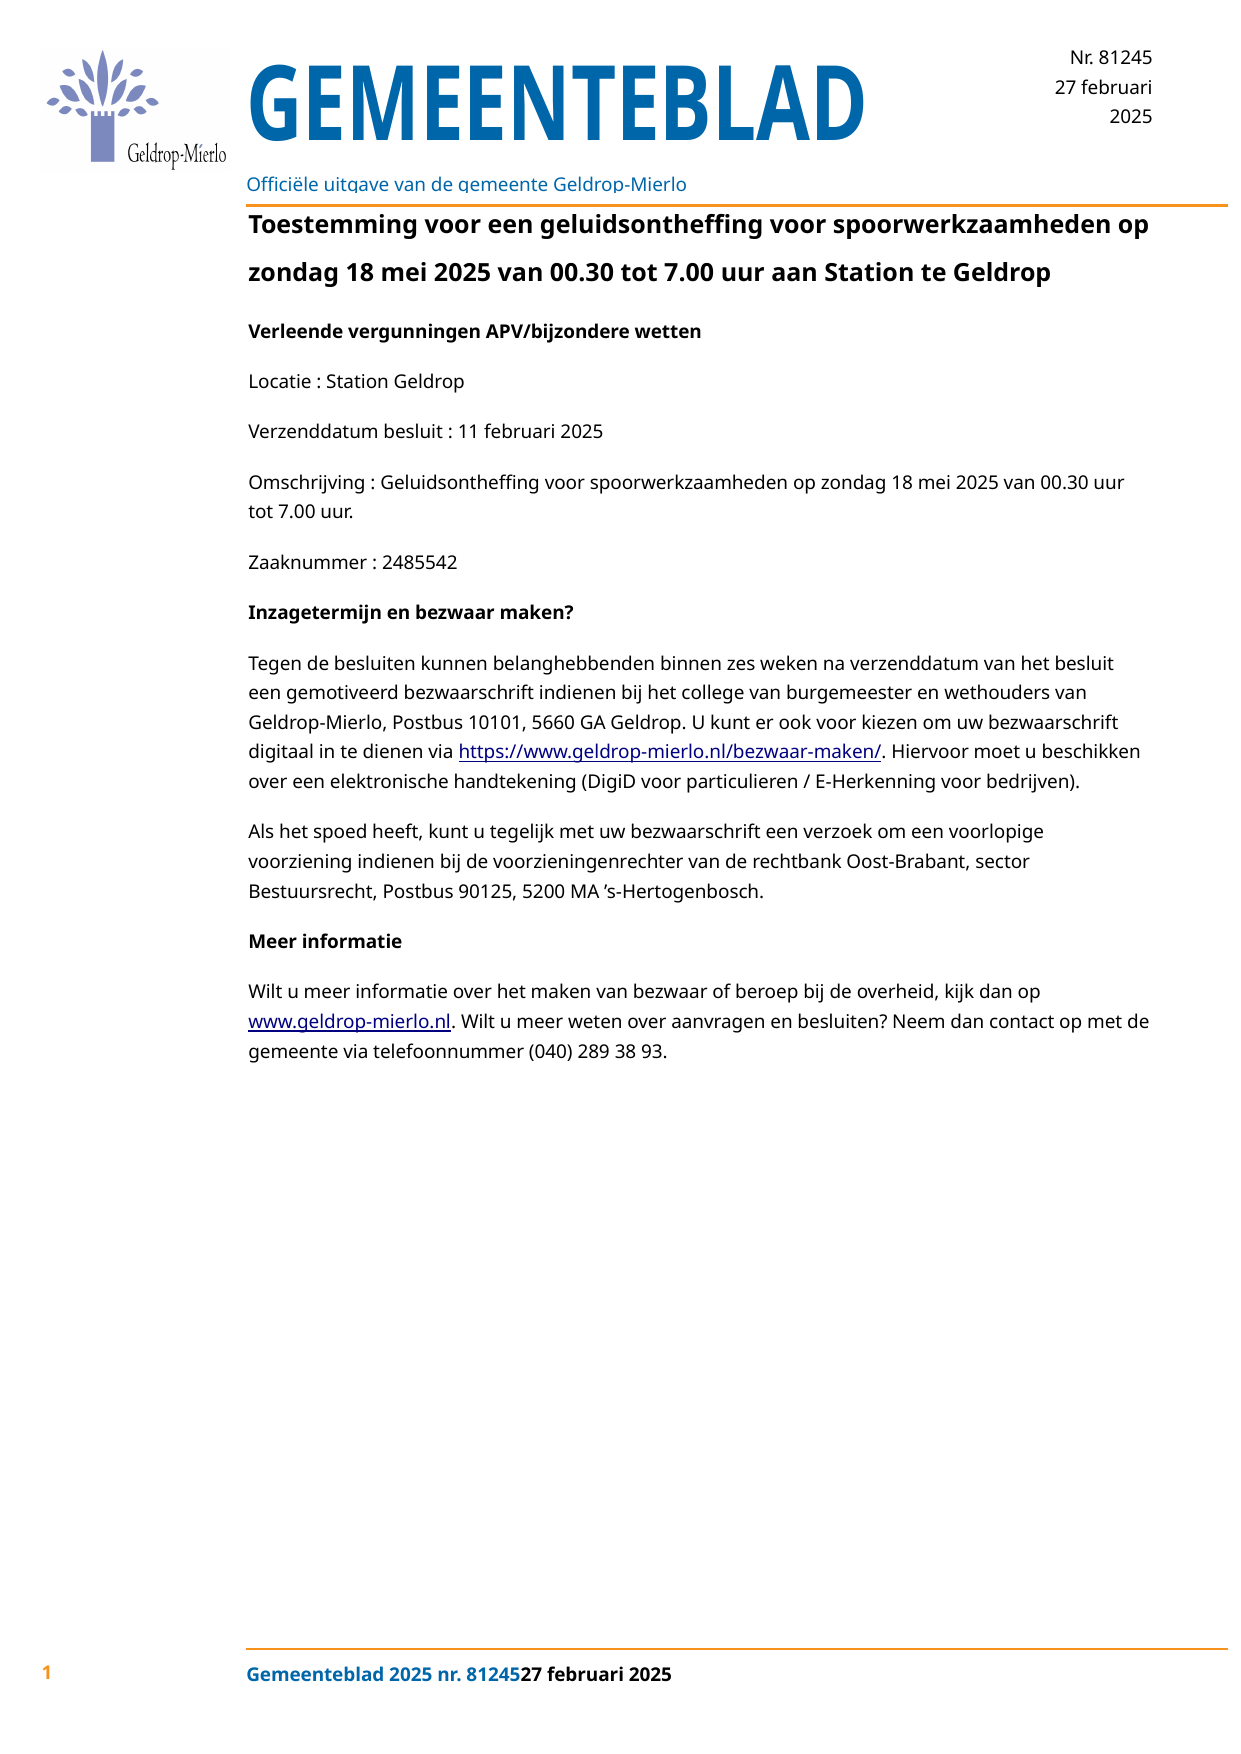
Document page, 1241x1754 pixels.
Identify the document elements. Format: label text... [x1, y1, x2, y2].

text Zaaknummer : 2485542 [248, 549, 1152, 575]
text Tegen de besluiten kunnen belanghebbenden binnen zes weken na verzenddatum van het besluit een gemotiveerd bezwaarschrift indienen bij het college van burgemeester en wethouders van Geldrop-Mierlo, Postbus 10101, 5660 GA Geldrop. U kunt er ook voor kiezen om uw bezwaarschrift digitaal in te dienen via https://www.geldrop-mierlo.nl/bezwaar-maken/. Hiervoor moet u beschikken over een elektronische handtekening (DigiD voor particulieren / E-Herkenning voor bedrijven). [248, 650, 1152, 794]
text Locatie : Station Geldrop [248, 368, 1152, 394]
text Inzagetermijn en bezwaar maken? [248, 599, 1152, 625]
text Meer informatie [248, 928, 1152, 954]
text Omschrijving : Geluidsontheffing voor spoorwerkzaamheden op zondag 18 mei 2025 van 00.30 uur tot 7.00 uur. [248, 469, 1152, 524]
text Wilt u meer informatie over het maken van bezwaar of beroep bij de overheid, kijk dan op www.geldrop-mierlo.nl. Wilt u meer weten over aanvragen en besluiten? Neem dan contact op met de gemeente via telefoonnummer (040) 289 38 93. [248, 979, 1152, 1064]
text Als het spoed heeft, kunt u tegelijk met uw bezwaarschrift een verzoek om een voorlopige voorziening indienen bij de voorzieningenrechter van de rechtbank Oost-Brabant, sector Bestuursrecht, Postbus 90125, 5200 MA ’s-Hertogenbosch. [248, 819, 1152, 904]
picture [41, 47, 231, 172]
text Verzenddatum besluit : 11 februari 2025 [248, 419, 1152, 444]
text Toestemming voor een geluidsontheffing voor spoorwerkzaamheden op zondag 18 mei 2025 van 00.30 tot 7.00 uur aan Station te Geldrop [248, 207, 1152, 288]
text Verleende vergunningen APV/bijzondere wetten [248, 318, 1152, 344]
